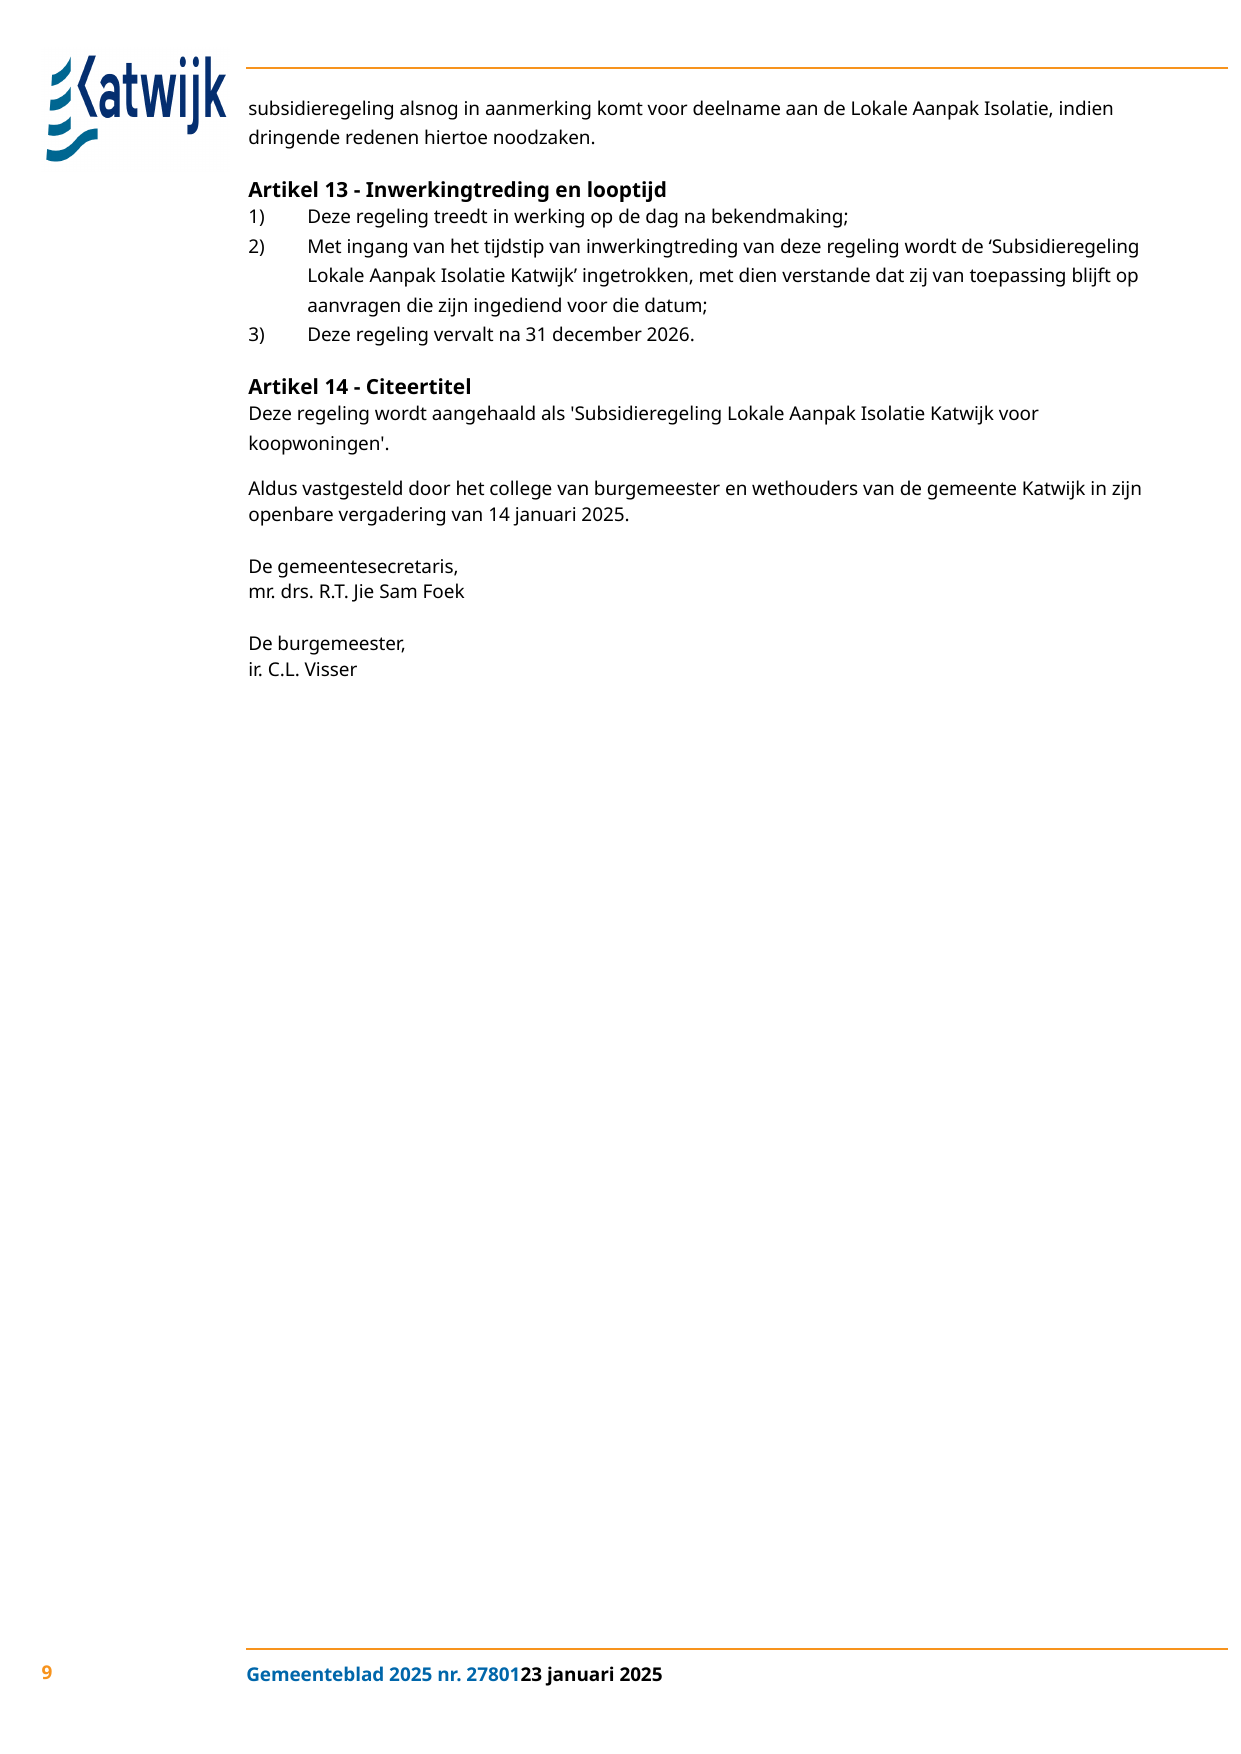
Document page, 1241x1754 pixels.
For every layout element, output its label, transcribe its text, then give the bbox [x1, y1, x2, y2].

text subsidieregeling alsnog in aanmerking komt voor deelname aan de Lokale Aanpak Isolatie, indien dringende redenen hiertoe noodzaken. [248, 95, 1152, 150]
list Met ingang van het tijdstip van inwerkingtreding van deze regeling wordt de ‘Subsidieregeling Lokale Aanpak Isolatie Katwijk’ ingetrokken, met dien verstande dat zij van toepassing blijft op aanvragen die zijn ingediend voor die datum; [248, 233, 1152, 318]
text Aldus vastgesteld door het college van burgemeester en wethouders van de gemeente Katwijk in zijn openbare vergadering van 14 januari 2025. [248, 476, 1152, 527]
list Deze regeling vervalt na 31 december 2026. [248, 322, 1152, 347]
text De burgemeester, [248, 630, 1152, 656]
picture [41, 47, 231, 172]
text Artikel 13 - Inwerkingtreding en looptijd [248, 175, 1152, 203]
text Deze regeling wordt aangehaald als 'Subsidieregeling Lokale Aanpak Isolatie Katwijk voor koopwoningen'. [248, 400, 1152, 456]
text ir. C.L. Visser [248, 656, 1152, 681]
text Artikel 14 - Citeertitel [248, 372, 1152, 400]
text De gemeentesecretaris, [248, 553, 1152, 578]
list Deze regeling treedt in werking op de dag na bekendmaking; [248, 203, 1152, 229]
text mr. drs. R.T. Jie Sam Foek [248, 578, 1152, 604]
